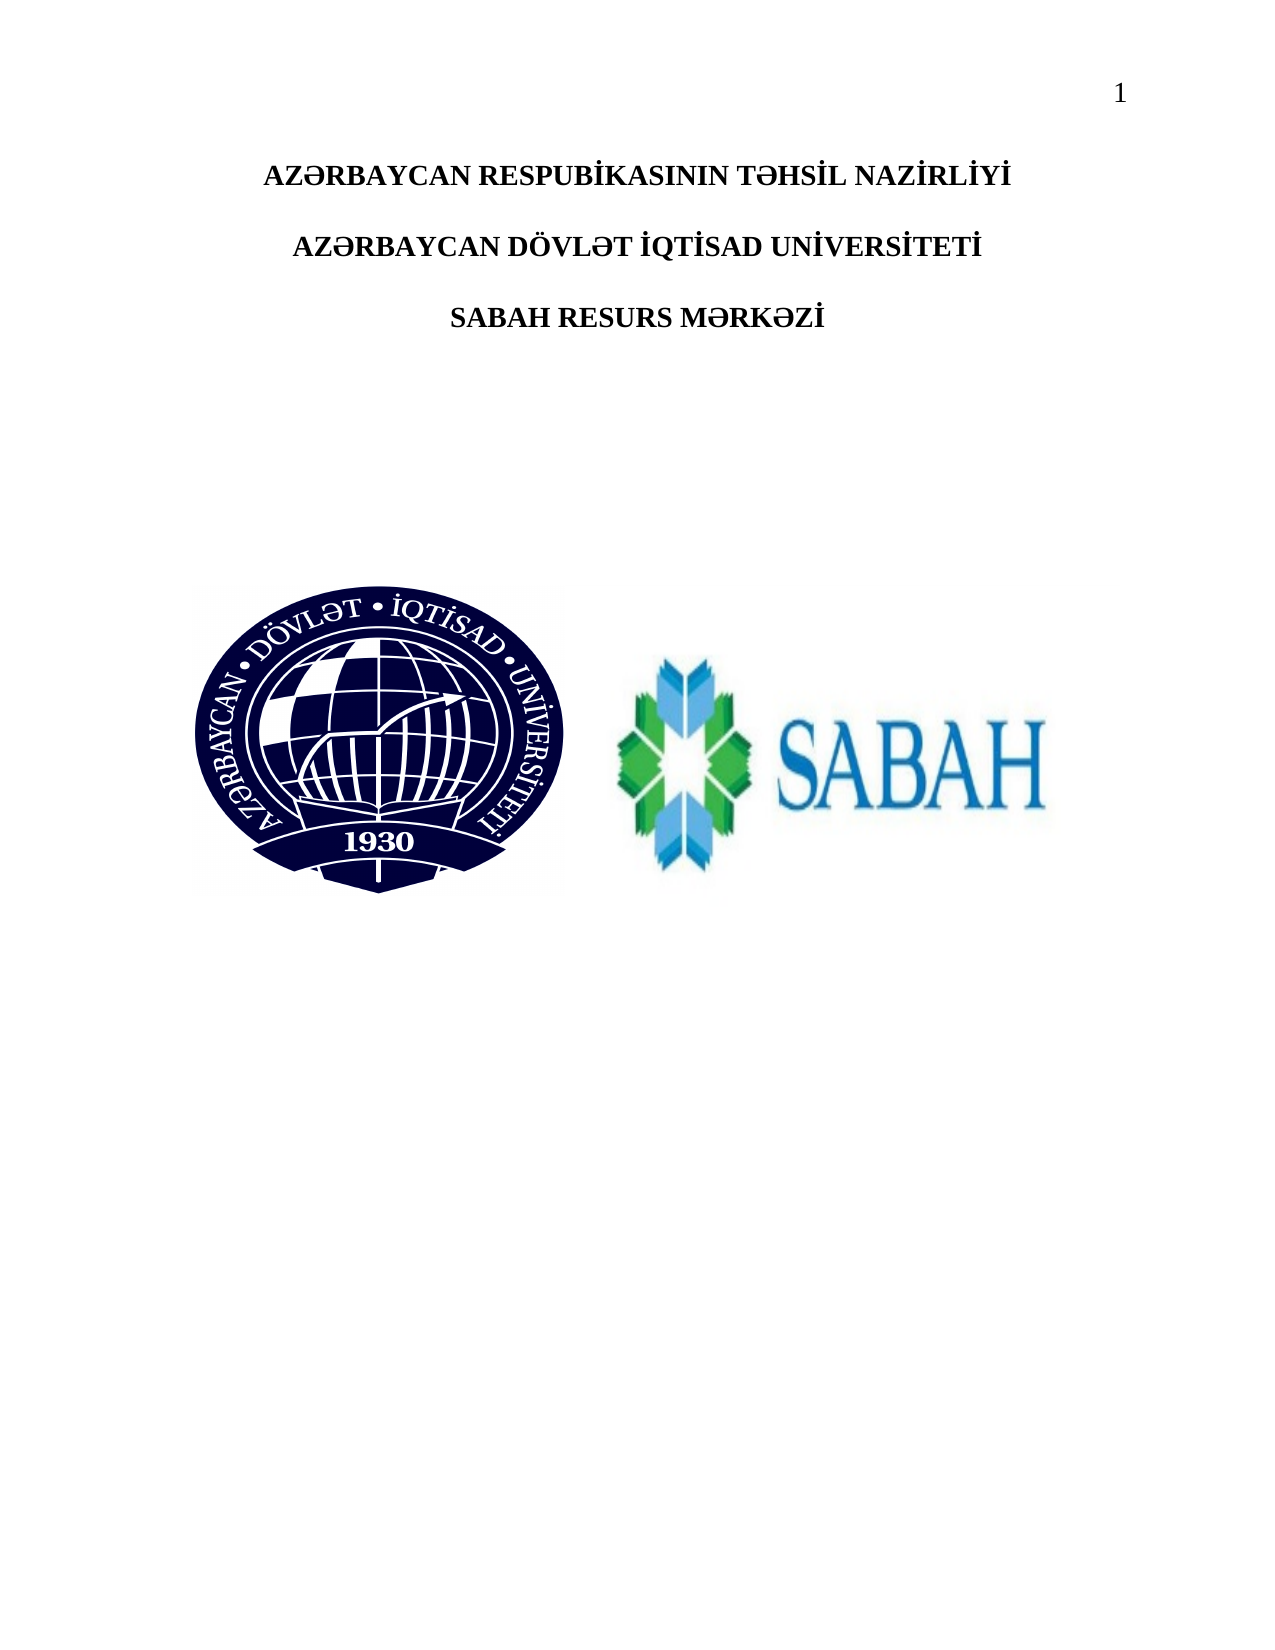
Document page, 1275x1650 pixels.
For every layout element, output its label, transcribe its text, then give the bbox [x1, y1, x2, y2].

text SABAH RESURS MƏRKƏZİ [148, 300, 1127, 334]
text AZƏRBAYCAN RESPUBİKASININ TƏHSİL NAZİRLİYİ [148, 158, 1127, 192]
text AZƏRBAYCAN DÖVLƏT İQTİSAD UNİVERSİTETİ [148, 229, 1127, 263]
